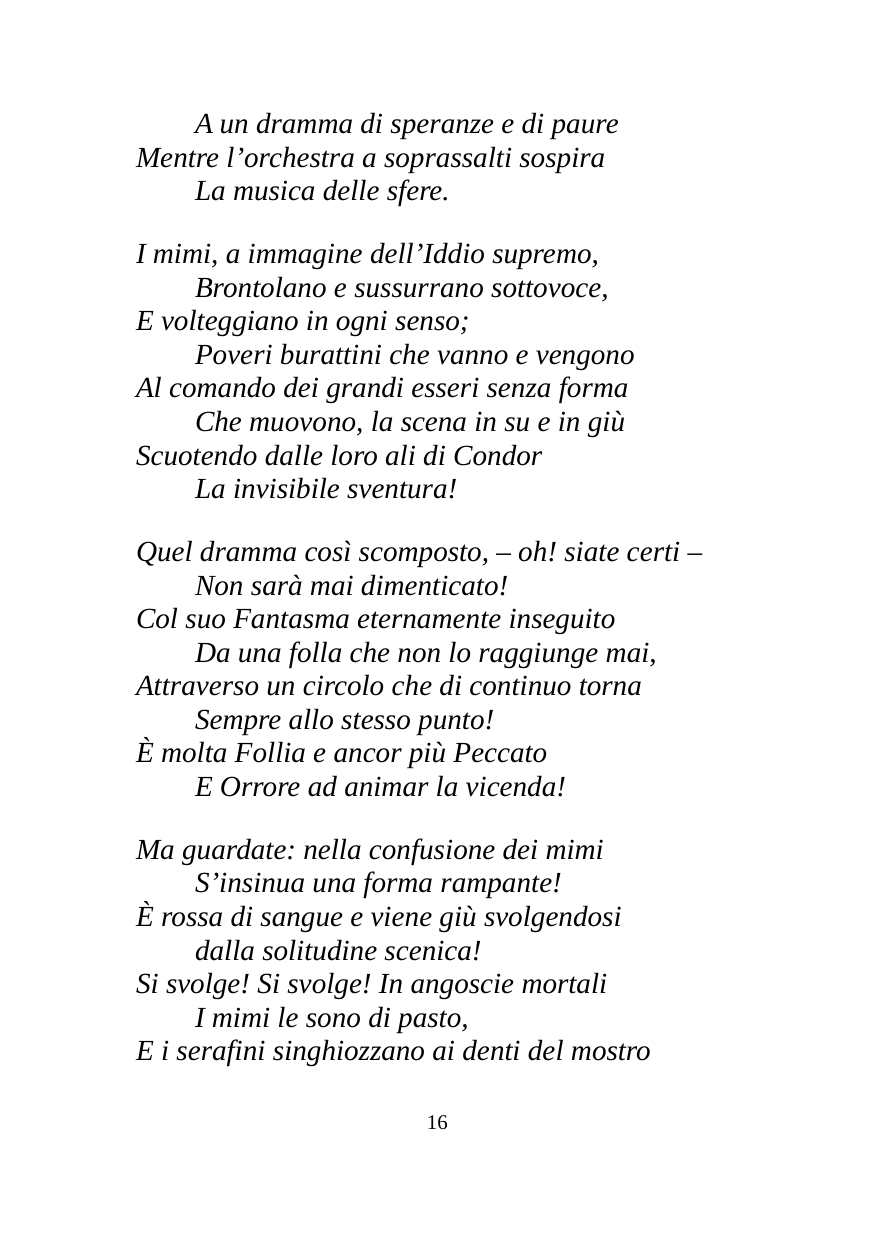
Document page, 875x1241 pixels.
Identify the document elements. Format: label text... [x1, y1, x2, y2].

text Scuotendo dalle loro ali di Condor La invisibile sventura! [136, 438, 768, 505]
text A un dramma di speranze e di paure [136, 106, 768, 140]
text Quel dramma così scomposto, – oh! siate certi – Non sarà mai dimenticato! [136, 534, 768, 601]
text Col suo Fantasma eternamente inseguito Da una folla che non lo raggiunge mai, [136, 601, 768, 668]
text E volteggiano in ogni senso; Poveri burattini che vanno e vengono [136, 303, 768, 371]
text Mentre l’orchestra a soprassalti sospira La musica delle sfere. [136, 140, 768, 207]
text È molta Follia e ancor più Peccato E Orrore ad animar la vicenda! [136, 735, 768, 802]
text Si svolge! Si svolge! In angoscie mortali I mimi le sono di pasto, [136, 966, 768, 1033]
text I mimi, a immagine dell’Iddio supremo, Brontolano e sussurrano sottovoce, [136, 236, 768, 303]
text Attraverso un circolo che di continuo torna Sempre allo stesso punto! [136, 668, 768, 735]
text Al comando dei grandi esseri senza forma Che muovono, la scena in su e in giù [136, 371, 768, 438]
text E i serafini singhiozzano ai denti del mostro [136, 1033, 768, 1067]
text È rossa di sangue e viene giù svolgendosi dalla solitudine scenica! [136, 899, 768, 966]
text Ma guardate: nella confusione dei mimi S’insinua una forma rampante! [136, 832, 768, 899]
